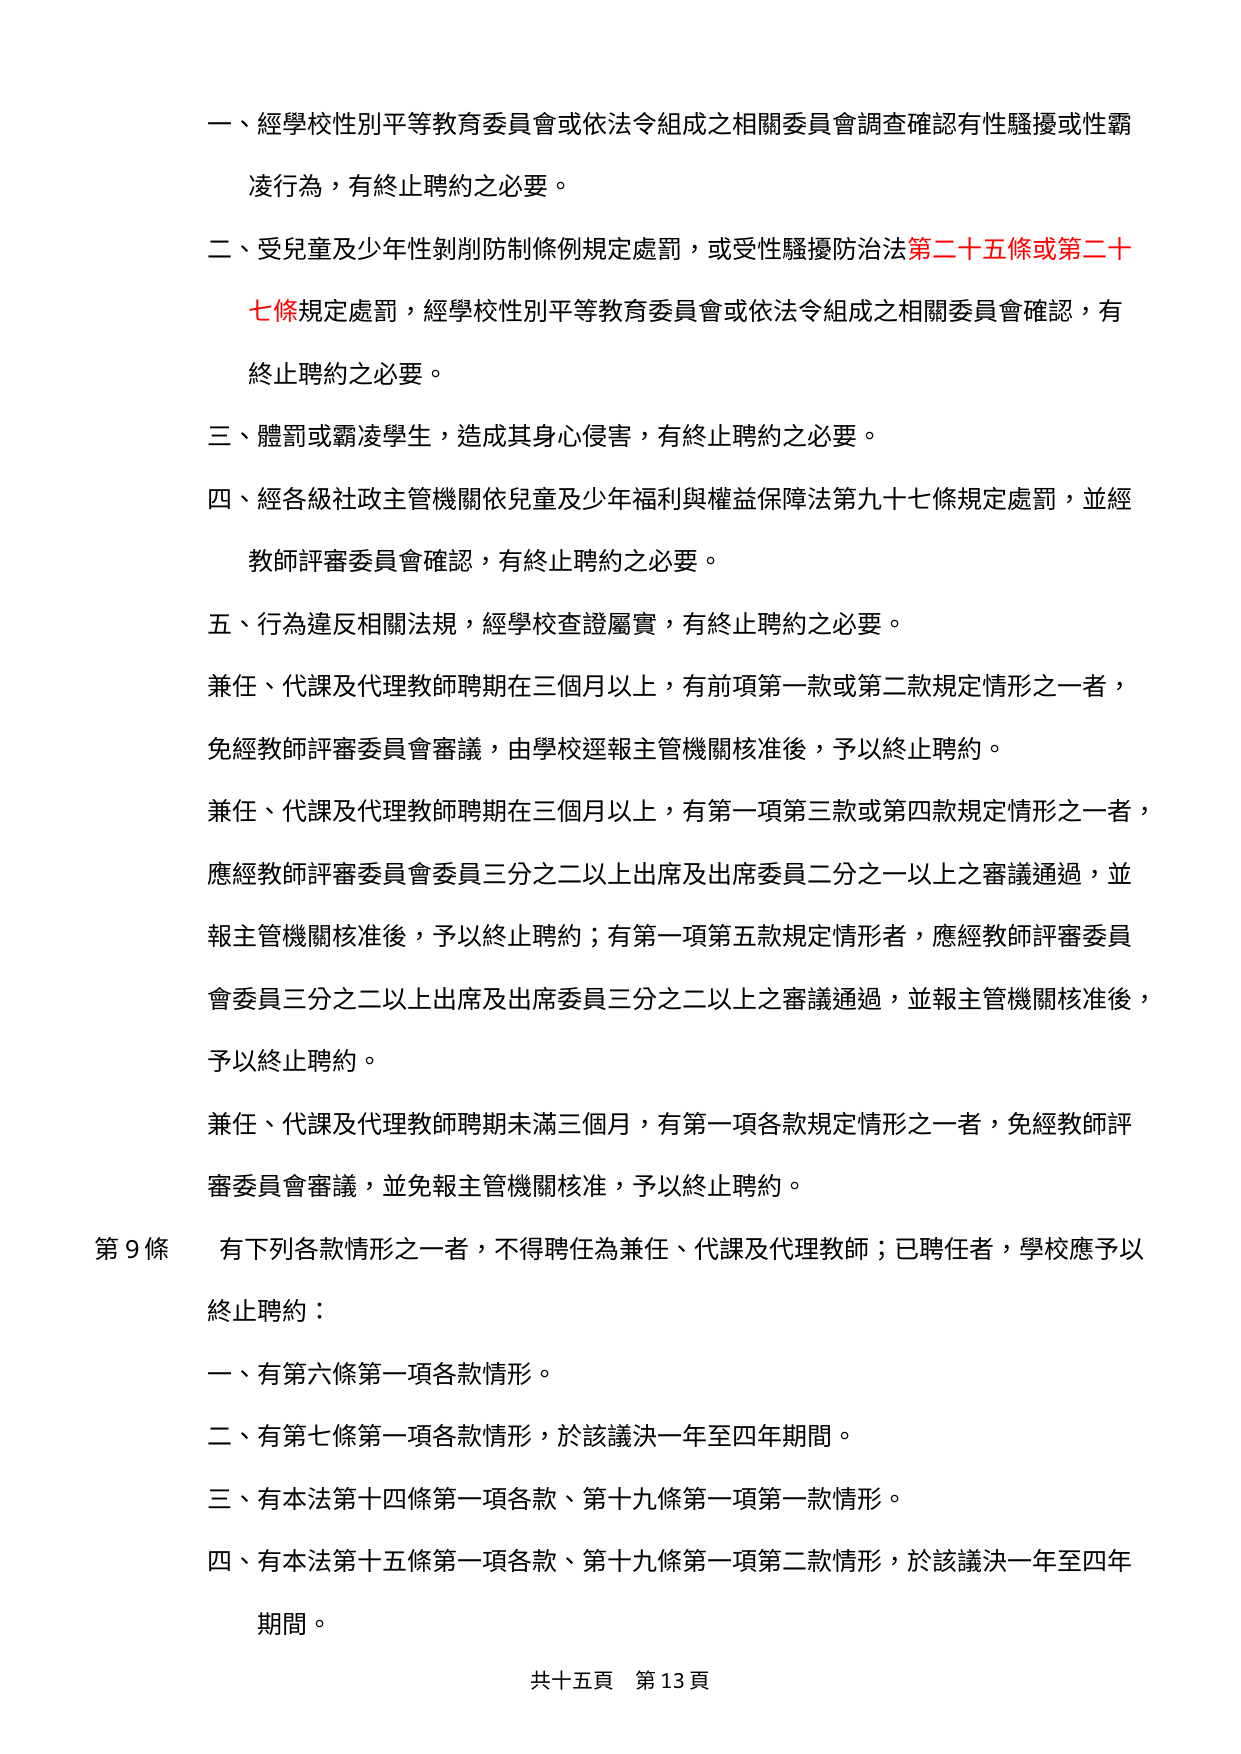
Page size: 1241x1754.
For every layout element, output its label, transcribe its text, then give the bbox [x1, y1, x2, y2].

text 一、有第六條第一項各款情形。 [207, 1331, 1146, 1393]
text 二、有第七條第一項各款情形，於該議決一年至四年期間。 [207, 1393, 1146, 1456]
text 兼任、代課及代理教師聘期在三個月以上，有前項第一款或第二款規定情形之一者，免經教師評審委員會審議，由學校逕報主管機關核准後，予以終止聘約。 [207, 643, 1146, 768]
text 兼任、代課及代理教師聘期未滿三個月，有第一項各款規定情形之一者，免經教師評審委員會審議，並免報主管機關核准，予以終止聘約。 [207, 1081, 1146, 1206]
text 第9條 有下列各款情形之一者，不得聘任為兼任、代課及代理教師；已聘任者，學校應予以終止聘約： [94, 1206, 1146, 1331]
text 二、受兒童及少年性剝削防制條例規定處罰，或受性騷擾防治法第二十五條或第二十七條規定處罰，經學校性別平等教育委員會或依法令組成之相關委員會確認，有終止聘約之必要。 [207, 206, 1146, 393]
text 五、行為違反相關法規，經學校查證屬實，有終止聘約之必要。 [207, 581, 1146, 643]
text 一、經學校性別平等教育委員會或依法令組成之相關委員會調查確認有性騷擾或性霸凌行為，有終止聘約之必要。 [207, 81, 1146, 206]
text 三、有本法第十四條第一項各款、第十九條第一項第一款情形。 [207, 1456, 1146, 1518]
text 三、體罰或霸凌學生，造成其身心侵害，有終止聘約之必要。 [207, 393, 1146, 456]
text 四、經各級社政主管機關依兒童及少年福利與權益保障法第九十七條規定處罰，並經教師評審委員會確認，有終止聘約之必要。 [207, 456, 1146, 581]
text 四、有本法第十五條第一項各款、第十九條第一項第二款情形，於該議決一年至四年期間。 [207, 1518, 1146, 1643]
text 兼任、代課及代理教師聘期在三個月以上，有第一項第三款或第四款規定情形之一者，應經教師評審委員會委員三分之二以上出席及出席委員二分之一以上之審議通過，並報主管機關核准後，予以終止聘約；有第一項第五款規定情形者，應經教師評審委員會委員三分之二以上出席及出席委員三分之二以上之審議通過，並報主管機關核准後，予以終止聘約。 [207, 768, 1146, 1081]
